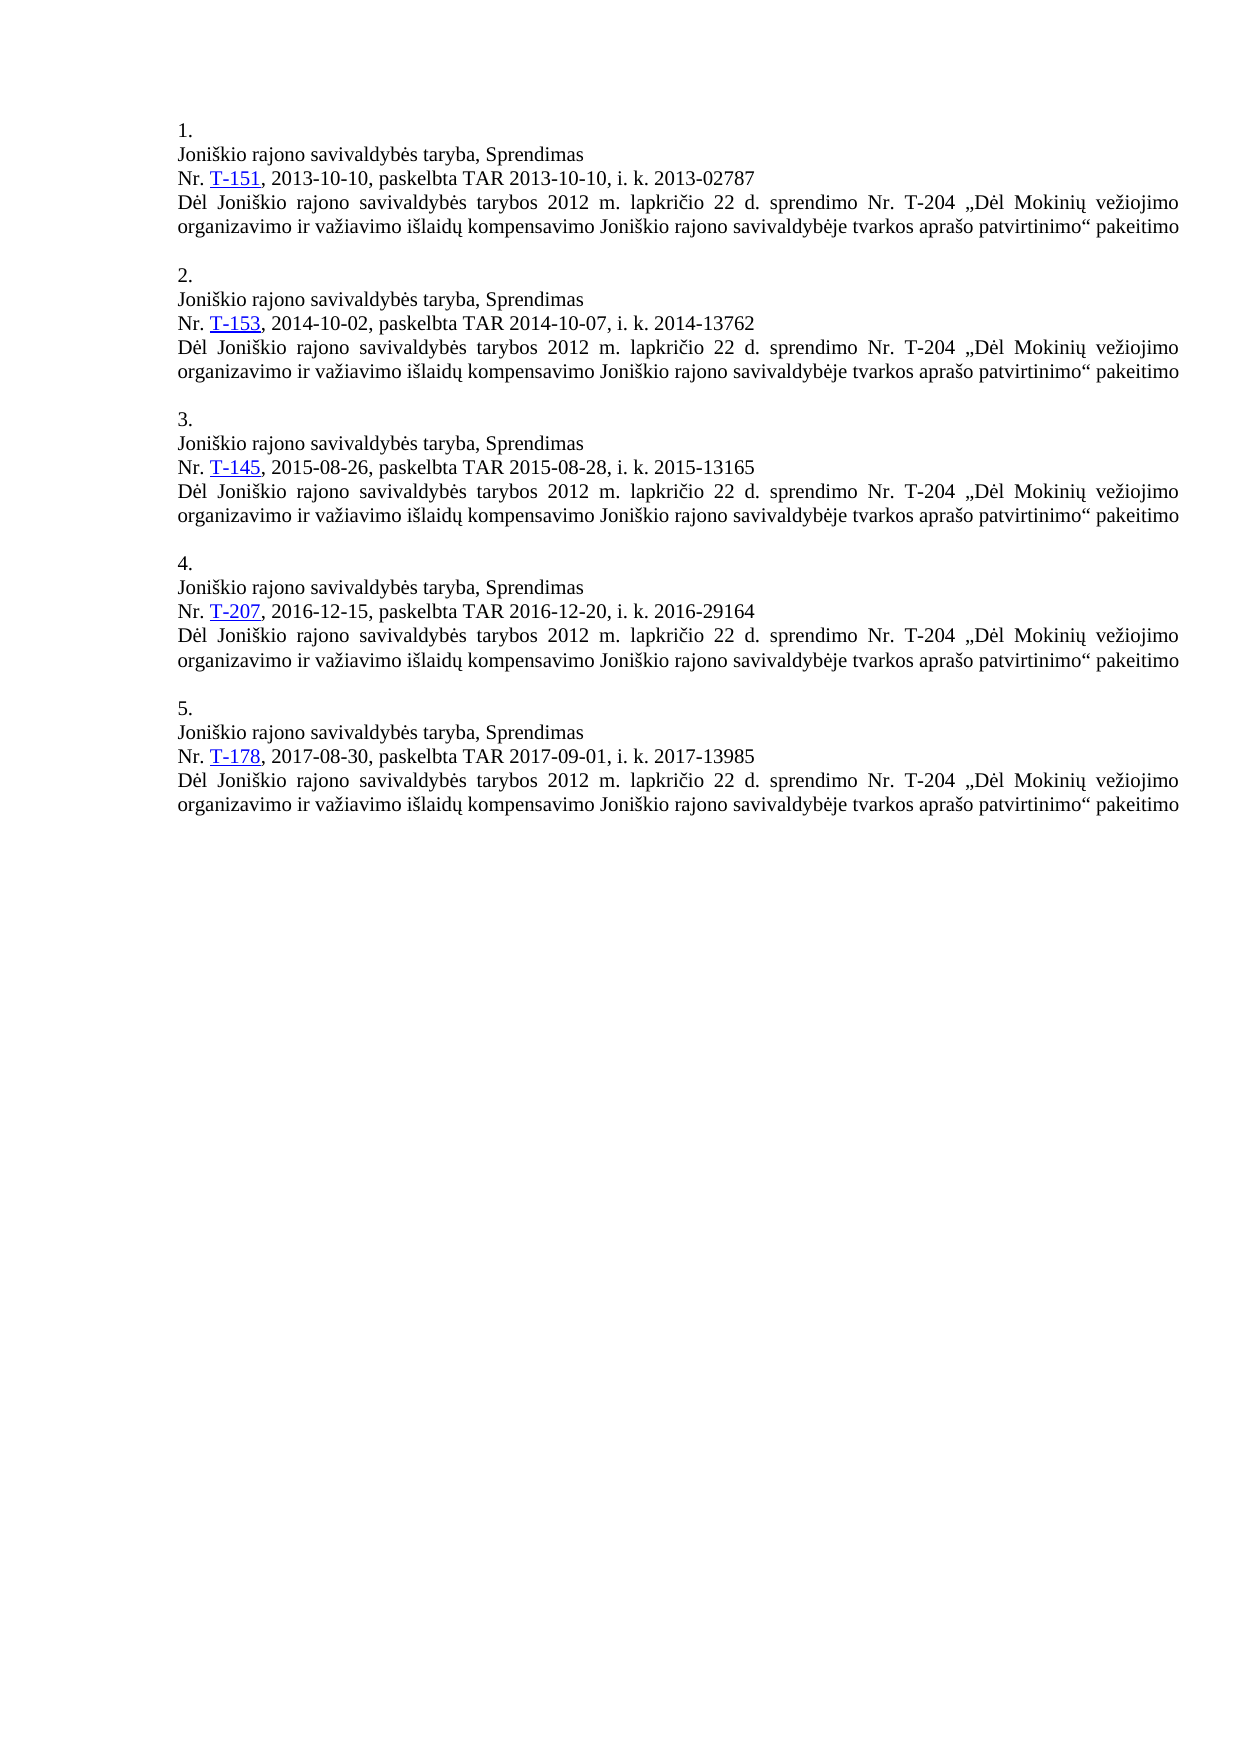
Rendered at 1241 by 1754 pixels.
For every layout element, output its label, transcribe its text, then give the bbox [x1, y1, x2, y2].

text 2. [177, 262, 1181, 287]
text Nr. T-153, 2014-10-02, paskelbta TAR 2014-10-07, i. k. 2014-13762 [177, 311, 1181, 335]
text Joniškio rajono savivaldybės taryba, Sprendimas [177, 575, 1181, 599]
text Dėl Joniškio rajono savivaldybės tarybos 2012 m. lapkričio 22 d. sprendimo Nr. T-204 „Dėl Mokinių vežiojimo organizavimo ir važiavimo išlaidų kompensavimo Joniškio rajono savivaldybėje tvarkos aprašo patvirtinimo“ pakeitimo [177, 623, 1181, 672]
text 3. [177, 407, 1181, 431]
text Nr. T-145, 2015-08-26, paskelbta TAR 2015-08-28, i. k. 2015-13165 [177, 455, 1181, 479]
text Joniškio rajono savivaldybės taryba, Sprendimas [177, 287, 1181, 311]
text Dėl Joniškio rajono savivaldybės tarybos 2012 m. lapkričio 22 d. sprendimo Nr. T-204 „Dėl Mokinių vežiojimo organizavimo ir važiavimo išlaidų kompensavimo Joniškio rajono savivaldybėje tvarkos aprašo patvirtinimo“ pakeitimo [177, 479, 1181, 527]
text Nr. T-207, 2016-12-15, paskelbta TAR 2016-12-20, i. k. 2016-29164 [177, 599, 1181, 623]
text 5. [177, 696, 1181, 720]
text Joniškio rajono savivaldybės taryba, Sprendimas [177, 431, 1181, 455]
text Joniškio rajono savivaldybės taryba, Sprendimas [177, 142, 1181, 166]
text 4. [177, 551, 1181, 575]
text Dėl Joniškio rajono savivaldybės tarybos 2012 m. lapkričio 22 d. sprendimo Nr. T-204 „Dėl Mokinių vežiojimo organizavimo ir važiavimo išlaidų kompensavimo Joniškio rajono savivaldybėje tvarkos aprašo patvirtinimo“ pakeitimo [177, 190, 1181, 238]
text Joniškio rajono savivaldybės taryba, Sprendimas [177, 720, 1181, 744]
text Dėl Joniškio rajono savivaldybės tarybos 2012 m. lapkričio 22 d. sprendimo Nr. T-204 „Dėl Mokinių vežiojimo organizavimo ir važiavimo išlaidų kompensavimo Joniškio rajono savivaldybėje tvarkos aprašo patvirtinimo“ pakeitimo [177, 768, 1181, 816]
text Nr. T-178, 2017-08-30, paskelbta TAR 2017-09-01, i. k. 2017-13985 [177, 744, 1181, 768]
text 1. [177, 118, 1181, 142]
text Nr. T-151, 2013-10-10, paskelbta TAR 2013-10-10, i. k. 2013-02787 [177, 166, 1181, 190]
text Dėl Joniškio rajono savivaldybės tarybos 2012 m. lapkričio 22 d. sprendimo Nr. T-204 „Dėl Mokinių vežiojimo organizavimo ir važiavimo išlaidų kompensavimo Joniškio rajono savivaldybėje tvarkos aprašo patvirtinimo“ pakeitimo [177, 335, 1181, 383]
